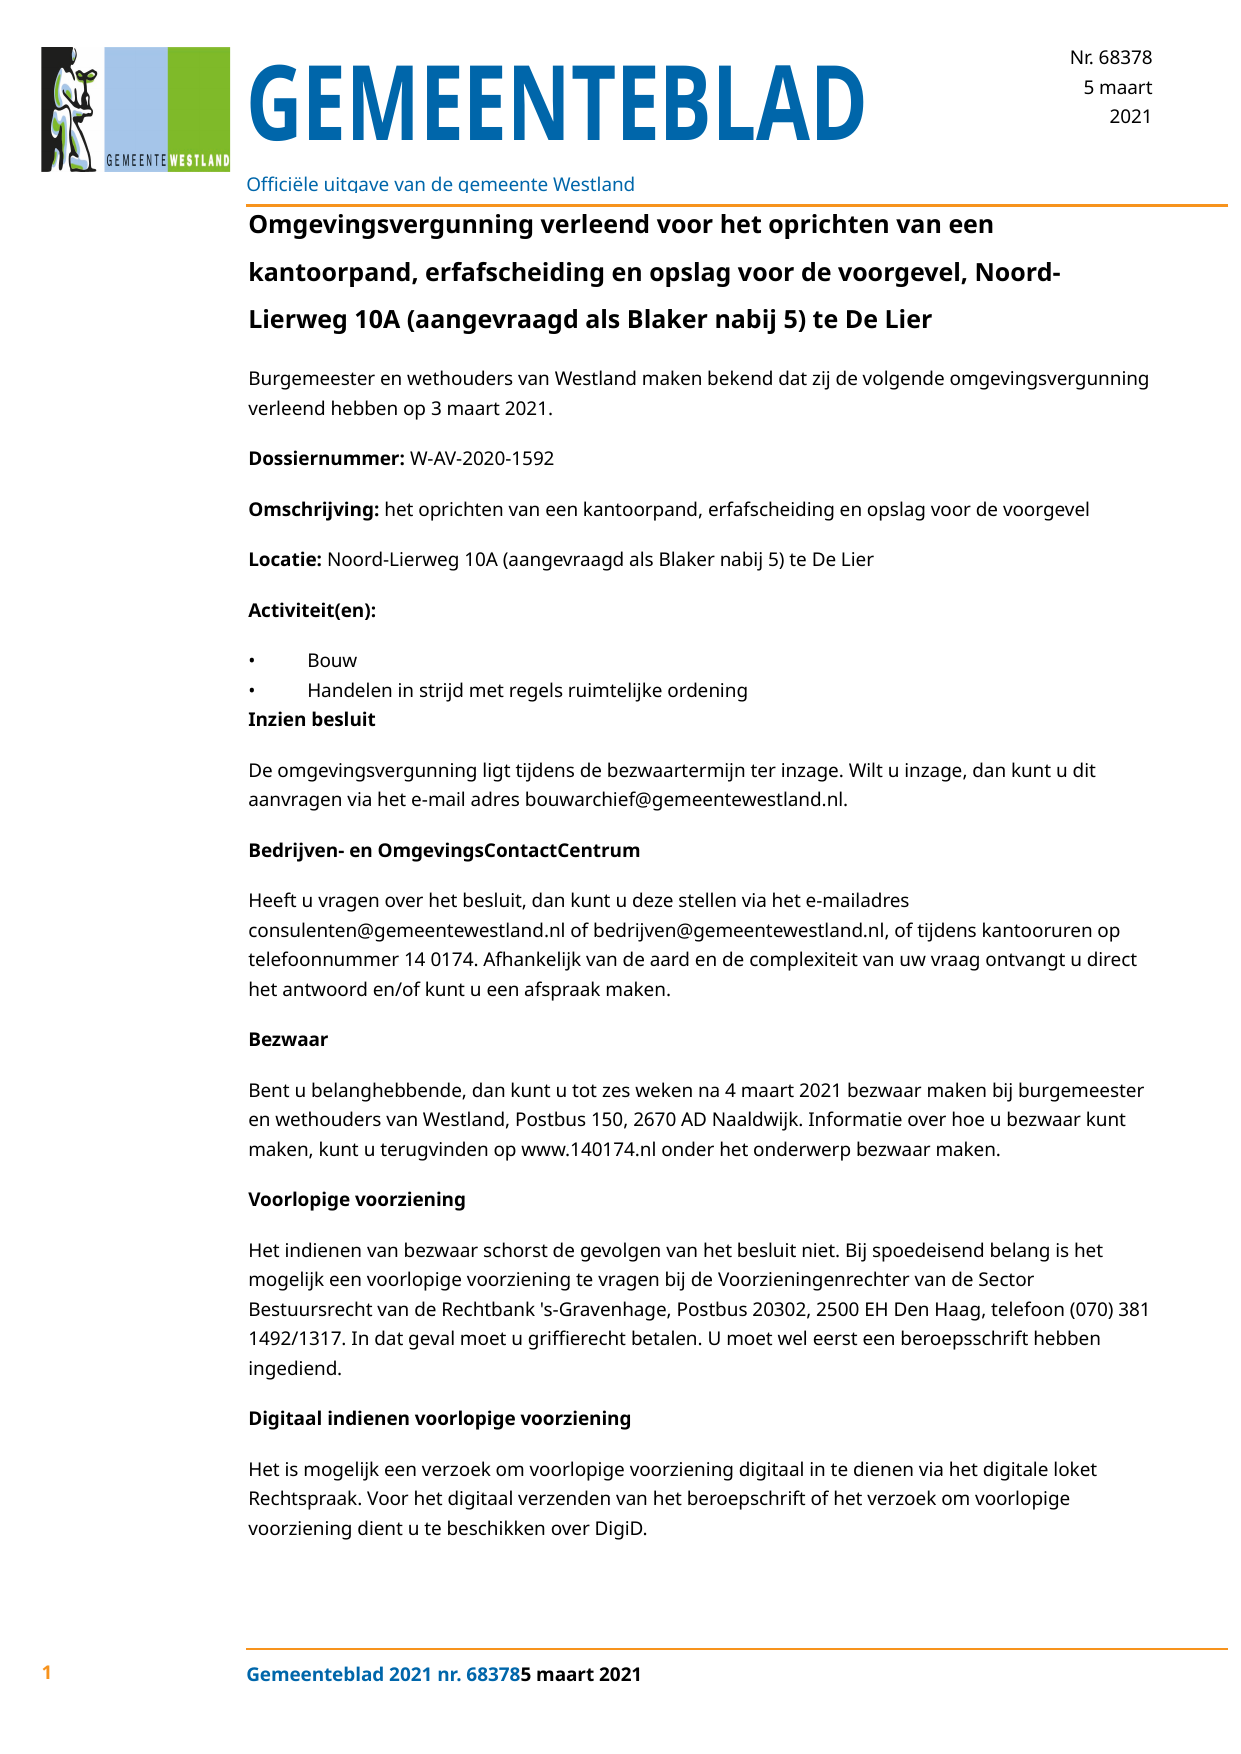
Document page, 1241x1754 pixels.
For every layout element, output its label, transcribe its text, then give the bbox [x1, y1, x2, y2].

text Burgemeester en wethouders van Westland maken bekend dat zij de volgende omgevingsvergunning verleend hebben op 3 maart 2021. [248, 366, 1152, 421]
text Het is mogelijk een verzoek om voorlopige voorziening digitaal in te dienen via het digitale loket Rechtspraak. Voor het digitaal verzenden van het beroepschrift of het verzoek om voorlopige voorziening dient u te beschikken over DigiD. [248, 1456, 1152, 1541]
text Heeft u vragen over het besluit, dan kunt u deze stellen via het e-mailadres consulenten@gemeentewestland.nl of bedrijven@gemeentewestland.nl, of tijdens kantooruren op telefoonnummer 14 0174. Afhankelijk van de aard en de complexiteit van uw vraag ontvangt u direct het antwoord en/of kunt u een afspraak maken. [248, 887, 1152, 1002]
text De omgevingsvergunning ligt tijdens de bezwaartermijn ter inzage. Wilt u inzage, dan kunt u dit aanvragen via het e-mail adres bouwarchief@gemeentewestland.nl. [248, 757, 1152, 812]
text Bent u belanghebbende, dan kunt u tot zes weken na 4 maart 2021 bezwaar maken bij burgemeester en wethouders van Westland, Postbus 150, 2670 AD Naaldwijk. Informatie over hoe u bezwaar kunt maken, kunt u terugvinden op www.140174.nl onder het onderwerp bezwaar maken. [248, 1077, 1152, 1162]
picture [41, 47, 231, 172]
text Voorlopige voorziening [248, 1186, 1152, 1212]
text Digitaal indienen voorlopige voorziening [248, 1406, 1152, 1431]
text Locatie: Noord-Lierweg 10A (aangevraagd als Blaker nabij 5) te De Lier [248, 546, 1152, 572]
text Omschrijving: het oprichten van een kantoorpand, erfafscheiding en opslag voor de voorgevel [248, 496, 1152, 522]
text Activiteit(en): [248, 597, 1152, 622]
list Bouw [248, 647, 1152, 673]
text Omgevingsvergunning verleend voor het oprichten van een kantoorpand, erfafscheiding en opslag voor de voorgevel, Noord-Lierweg 10A (aangevraagd als Blaker nabij 5) te De Lier [248, 207, 1152, 336]
text Bezwaar [248, 1026, 1152, 1052]
text Het indienen van bezwaar schorst de gevolgen van het besluit niet. Bij spoedeisend belang is het mogelijk een voorlopige voorziening te vragen bij de Voorzieningenrechter van de Sector Bestuursrecht van de Rechtbank 's-Gravenhage, Postbus 20302, 2500 EH Den Haag, telefoon (070) 381 1492/1317. In dat geval moet u griffierecht betalen. U moet wel eerst een beroepsschrift hebben ingediend. [248, 1237, 1152, 1381]
list Handelen in strijd met regels ruimtelijke ordening [248, 677, 1152, 702]
text Inzien besluit [248, 706, 1152, 732]
text Dossiernummer: W-AV-2020-1592 [248, 446, 1152, 471]
text Bedrijven- en OmgevingsContactCentrum [248, 837, 1152, 862]
